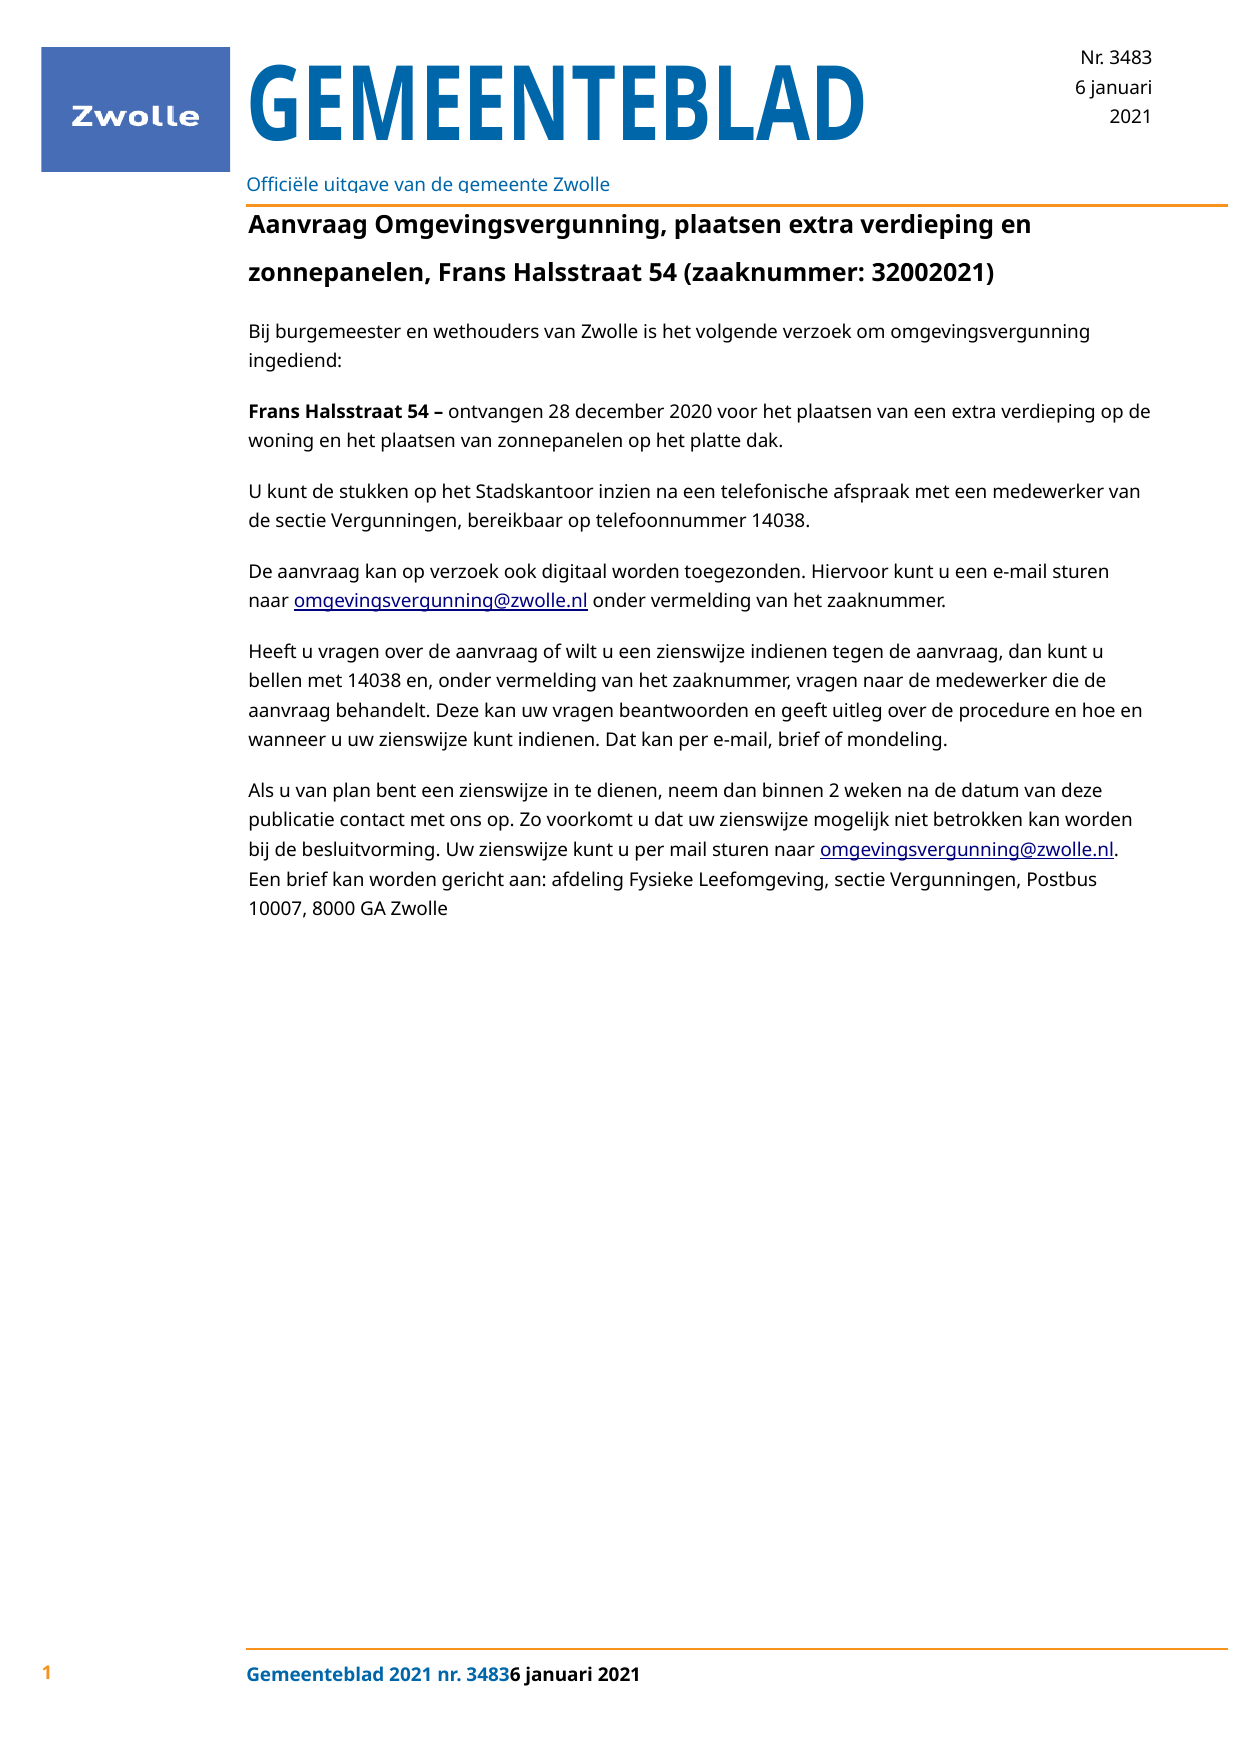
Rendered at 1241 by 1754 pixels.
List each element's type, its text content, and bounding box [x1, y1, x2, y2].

text Als u van plan bent een zienswijze in te dienen, neem dan binnen 2 weken na de datum van deze publicatie contact met ons op. Zo voorkomt u dat uw zienswijze mogelijk niet betrokken kan worden bij de besluitvorming. Uw zienswijze kunt u per mail sturen naar omgevingsvergunning@zwolle.nl. Een brief kan worden gericht aan: afdeling Fysieke Leefomgeving, sectie Vergunningen, Postbus 10007, 8000 GA Zwolle [248, 777, 1152, 921]
text De aanvraag kan op verzoek ook digitaal worden toegezonden. Hiervoor kunt u een e-mail sturen naar omgevingsvergunning@zwolle.nl onder vermelding van het zaaknummer. [248, 558, 1152, 613]
text Aanvraag Omgevingsvergunning, plaatsen extra verdieping en zonnepanelen, Frans Halsstraat 54 (zaaknummer: 32002021) [248, 207, 1152, 288]
text Bij burgemeester en wethouders van Zwolle is het volgende verzoek om omgevingsvergunning ingediend: [248, 318, 1152, 373]
text U kunt de stukken op het Stadskantoor inzien na een telefonische afspraak met een medewerker van de sectie Vergunningen, bereikbaar op telefoonnummer 14038. [248, 478, 1152, 533]
text Heeft u vragen over de aanvraag of wilt u een zienswijze indienen tegen de aanvraag, dan kunt u bellen met 14038 en, onder vermelding van het zaaknummer, vragen naar de medewerker die de aanvraag behandelt. Deze kan uw vragen beantwoorden en geeft uitleg over de procedure en hoe en wanneer u uw zienswijze kunt indienen. Dat kan per e-mail, brief of mondeling. [248, 638, 1152, 752]
picture [41, 47, 231, 172]
text Frans Halsstraat 54 – ontvangen 28 december 2020 voor het plaatsen van een extra verdieping op de woning en het plaatsen van zonnepanelen op het platte dak. [248, 398, 1152, 453]
